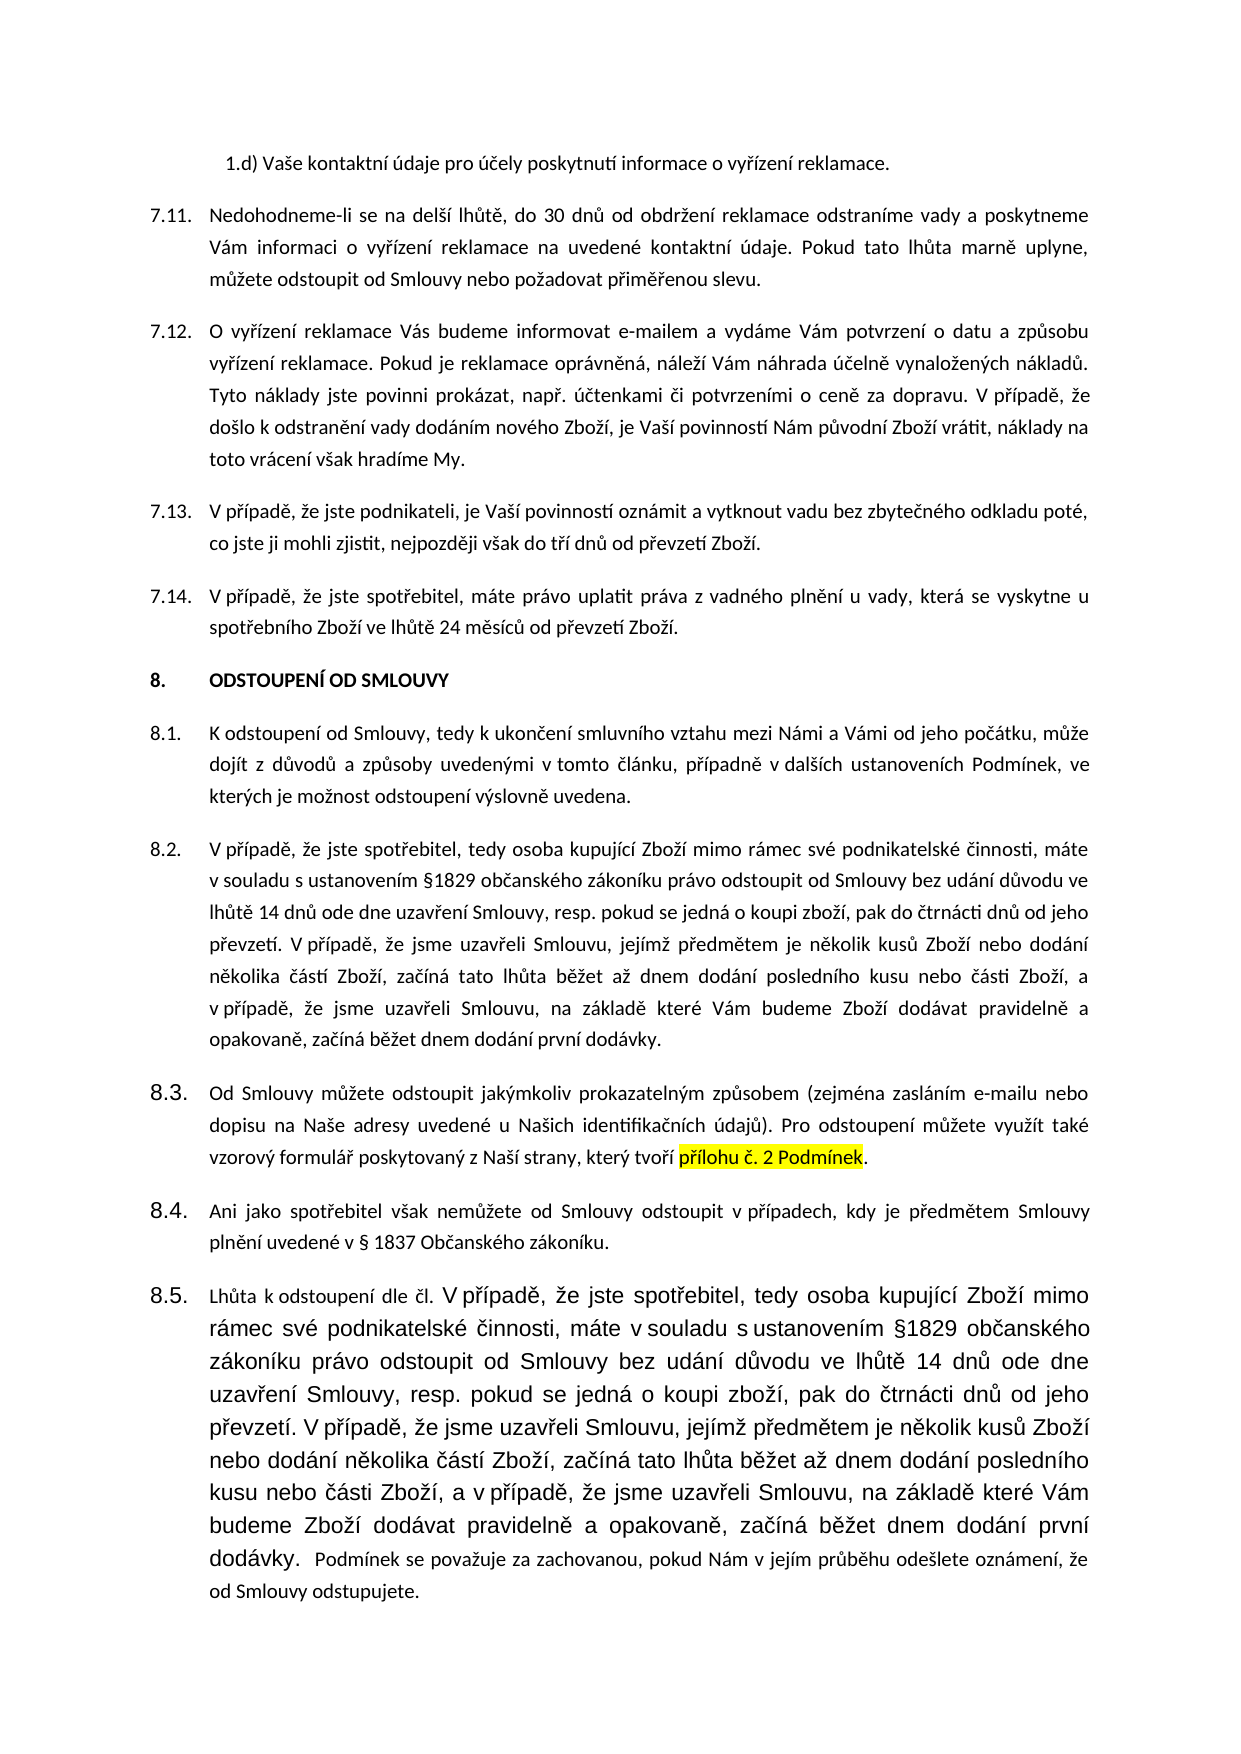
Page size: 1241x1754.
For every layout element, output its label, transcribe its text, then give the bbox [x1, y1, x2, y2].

list odstoupení od smlouvy [150, 667, 1090, 693]
list Vaše kontaktní údaje pro účely poskytnutí informace o vyřízení reklamace. [225, 150, 1090, 175]
list Lhůta k odstoupení dle čl. V případě, že jste spotřebitel, tedy osoba kupující Zboží mimo rámec své podnikatelské činnosti, máte v souladu s ustanovením §1829 občanského zákoníku právo odstoupit od Smlouvy bez udání důvodu ve lhůtě 14 dnů ode dne uzavření Smlouvy, resp. pokud se jedná o koupi zboží, pak do čtrnácti dnů od jeho převzetí. V případě, že jsme uzavřeli Smlouvu, jejímž předmětem je několik kusů Zboží nebo dodání několika částí Zboží, začíná tato lhůta běžet až dnem dodání posledního kusu nebo části Zboží, a v případě, že jsme uzavřeli Smlouvu, na základě které Vám budeme Zboží dodávat pravidelně a opakovaně, začíná běžet dnem dodání první dodávky. Podmínek se považuje za zachovanou, pokud Nám v jejím průběhu odešlete oznámení, že od Smlouvy odstupujete. [150, 1282, 1090, 1603]
list Nedohodneme-li se na delší lhůtě, do 30 dnů od obdržení reklamace odstraníme vady a poskytneme Vám informaci o vyřízení reklamace na uvedené kontaktní údaje. Pokud tato lhůta marně uplyne, můžete odstoupit od Smlouvy nebo požadovat přiměřenou slevu. [150, 203, 1090, 292]
list V případě, že jste podnikateli, je Vaší povinností oznámit a vytknout vadu bez zbytečného odkladu poté, co jste ji mohli zjistit, nejpozději však do tří dnů od převzetí Zboží. [150, 498, 1090, 556]
list V případě, že jste spotřebitel, máte právo uplatit práva z vadného plnění u vady, která se vyskytne u spotřebního Zboží ve lhůtě 24 měsíců od převzetí Zboží. [150, 583, 1090, 640]
list O vyřízení reklamace Vás budeme informovat e-mailem a vydáme Vám potvrzení o datu a způsobu vyřízení reklamace. Pokud je reklamace oprávněná, náleží Vám náhrada účelně vynaložených nákladů. Tyto náklady jste povinni prokázat, např. účtenkami či potvrzeními o ceně za dopravu. V případě, že došlo k odstranění vady dodáním nového Zboží, je Vaší povinností Nám původní Zboží vrátit, náklady na toto vrácení však hradíme My. [150, 319, 1090, 471]
list V případě, že jste spotřebitel, tedy osoba kupující Zboží mimo rámec své podnikatelské činnosti, máte v souladu s ustanovením §1829 občanského zákoníku právo odstoupit od Smlouvy bez udání důvodu ve lhůtě 14 dnů ode dne uzavření Smlouvy, resp. pokud se jedná o koupi zboží, pak do čtrnácti dnů od jeho převzetí. V případě, že jsme uzavřeli Smlouvu, jejímž předmětem je několik kusů Zboží nebo dodání několika částí Zboží, začíná tato lhůta běžet až dnem dodání posledního kusu nebo části Zboží, a v případě, že jsme uzavřeli Smlouvu, na základě které Vám budeme Zboží dodávat pravidelně a opakovaně, začíná běžet dnem dodání první dodávky. [150, 836, 1090, 1052]
list K odstoupení od Smlouvy, tedy k ukončení smluvního vztahu mezi Námi a Vámi od jeho počátku, může dojít z důvodů a způsoby uvedenými v tomto článku, případně v dalších ustanoveních Podmínek, ve kterých je možnost odstoupení výslovně uvedena. [150, 720, 1090, 809]
list Od Smlouvy můžete odstoupit jakýmkoliv prokazatelným způsobem (zejména zasláním e-mailu nebo dopisu na Naše adresy uvedené u Našich identifikačních údajů). Pro odstoupení můžete využít také vzorový formulář poskytovaný z Naší strany, který tvoří přílohu č. 2 Podmínek. [150, 1079, 1090, 1169]
list Ani jako spotřebitel však nemůžete od Smlouvy odstoupit v případech, kdy je předmětem Smlouvy plnění uvedené v § 1837 Občanského zákoníku. [150, 1197, 1090, 1255]
